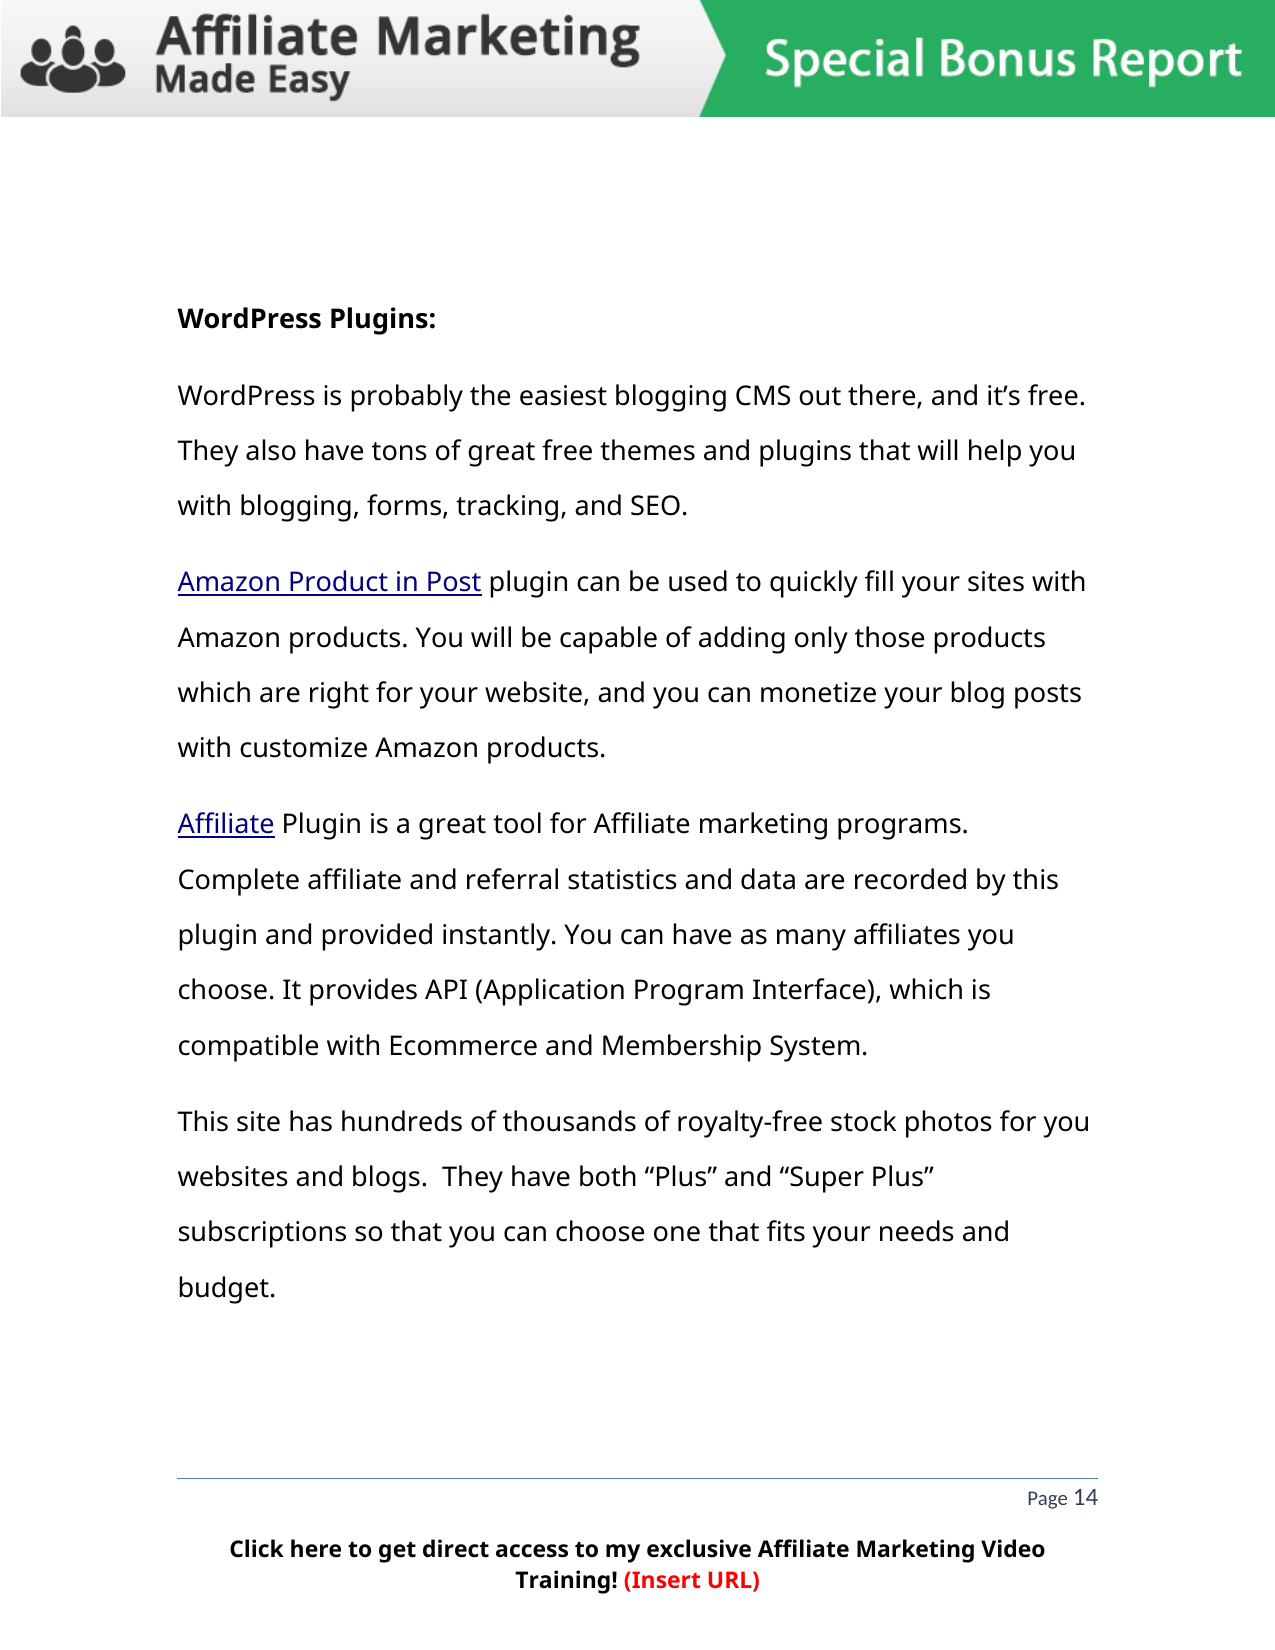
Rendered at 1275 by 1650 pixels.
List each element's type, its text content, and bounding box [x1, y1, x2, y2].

text WordPress is probably the easiest blogging CMS out there, and it’s free. They also have tons of great free themes and plugins that will help you with blogging, forms, tracking, and SEO. [177, 376, 1098, 523]
text WordPress Plugins: [177, 300, 1098, 337]
text Affiliate Plugin is a great tool for Affiliate marketing programs. Complete affiliate and referral statistics and data are recorded by this plugin and provided instantly. You can have as many affiliates you choose. It provides API (Application Program Interface), which is compatible with Ecommerce and Membership System. [177, 805, 1098, 1063]
text This site has hundreds of thousands of royalty-free stock photos for you websites and blogs. They have both “Plus” and “Super Plus” subscriptions so that you can choose one that fits your needs and budget. [177, 1102, 1098, 1305]
text Amazon Product in Post plugin can be used to quickly fill your sites with Amazon products. You will be capable of adding only those products which are right for your website, and you can monetize your blog posts with customize Amazon products. [177, 563, 1098, 766]
